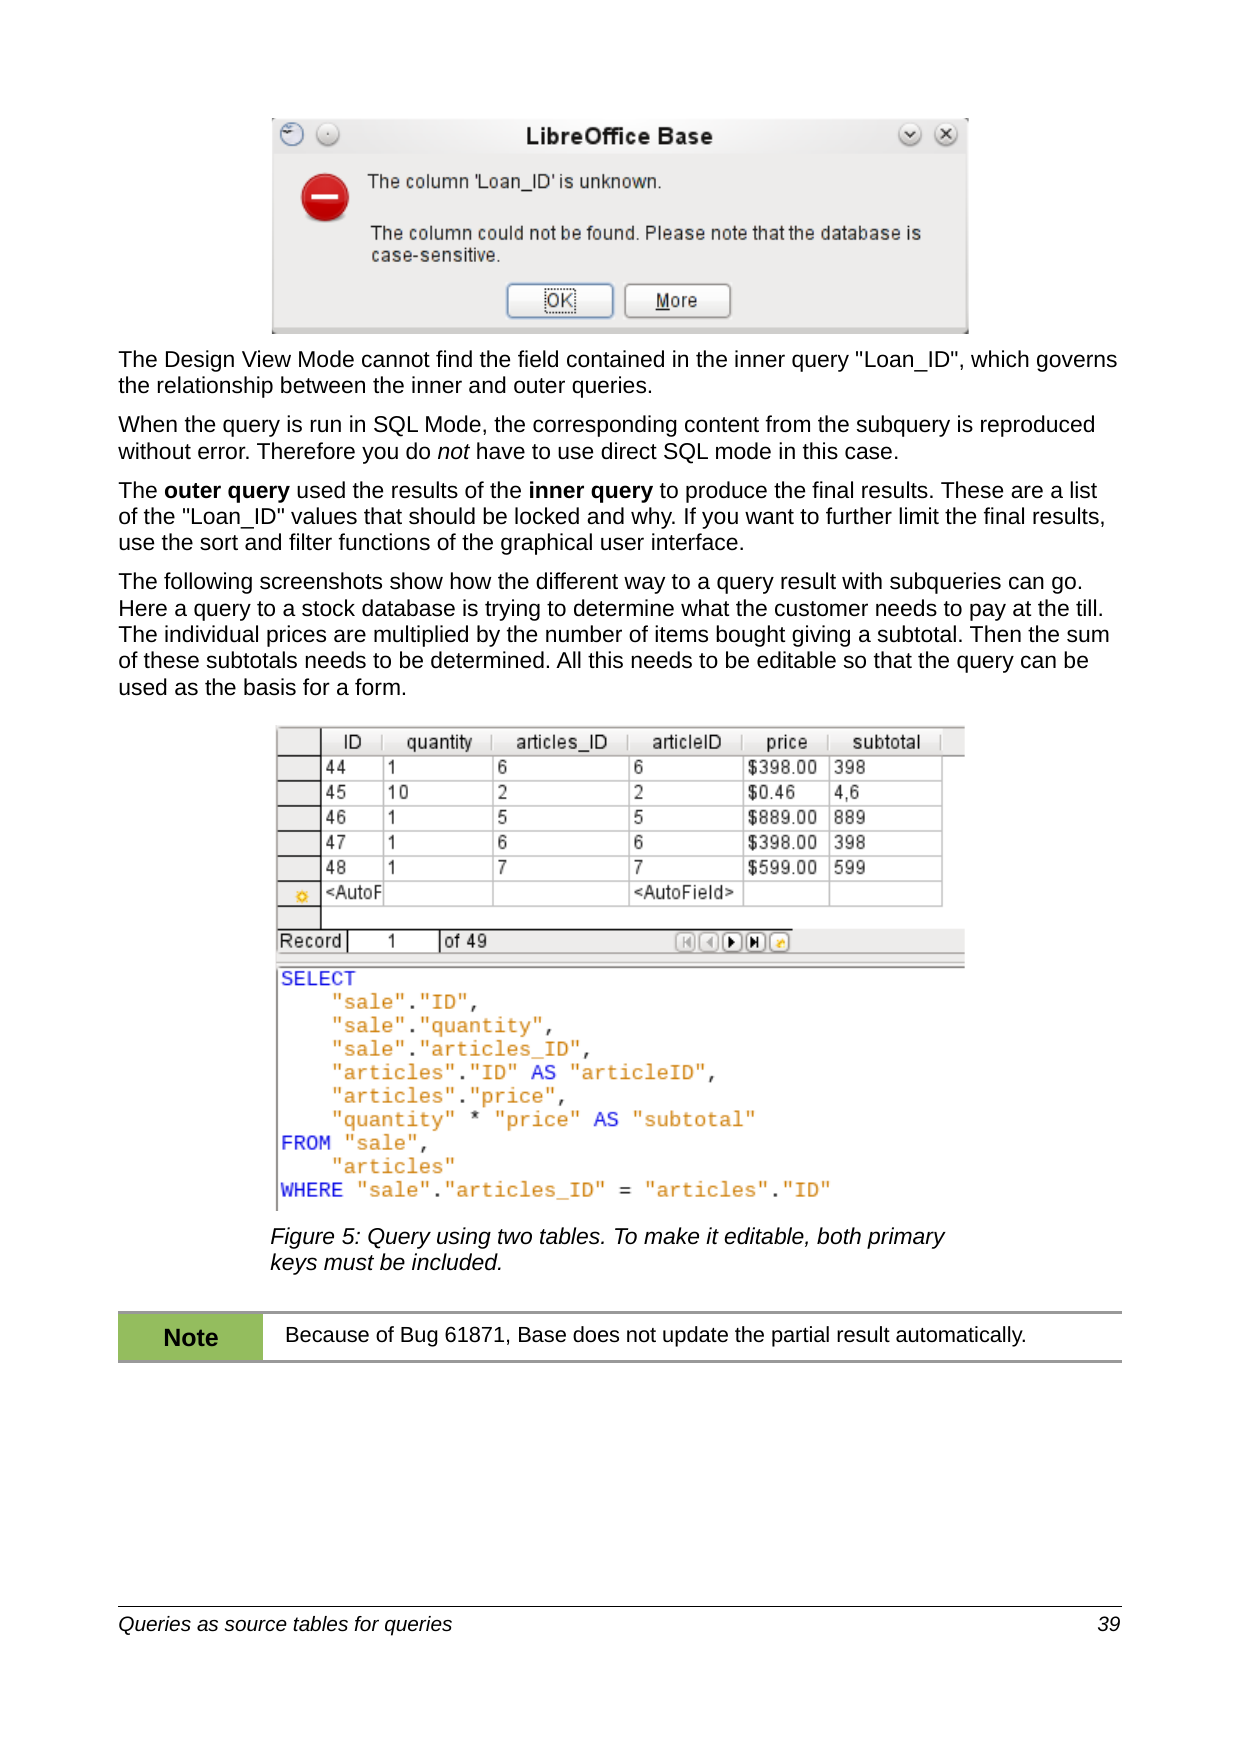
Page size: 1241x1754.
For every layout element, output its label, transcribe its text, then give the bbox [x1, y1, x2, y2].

picture [275, 725, 965, 1211]
text The outer query used the results of the inner query to produce the final results. These are a list of the "Loan_ID" values that should be locked and why. If you want to further limit the final results, use the sort and filter functions of the graphical user interface. [118, 477, 1122, 556]
text Figure 5: Query using two tables. To make it editable, both primary keys must be included. [270, 725, 970, 1275]
picture [271, 118, 969, 334]
table_header Note [118, 1314, 263, 1360]
text The following screenshots show how the different way to a query result with subqueries can go. Here a query to a stock database is trying to determine what the customer needs to pay at the till. The individual prices are multiplied by the number of items bought giving a subtotal. Then the sum of these subtotals needs to be determined. All this needs to be editable so that the query can be used as the basis for a form. [118, 568, 1122, 700]
text The Design View Mode cannot find the field contained in the inner query "Loan_ID", which governs the relationship between the inner and outer queries. [118, 346, 1122, 399]
table_header Because of Bug 61871, Base does not update the partial result automatically. [264, 1314, 1122, 1360]
text When the query is run in SQL Mode, the corresponding content from the subquery is reproduced without error. Therefore you do not have to use direct SQL mode in this case. [118, 411, 1122, 464]
